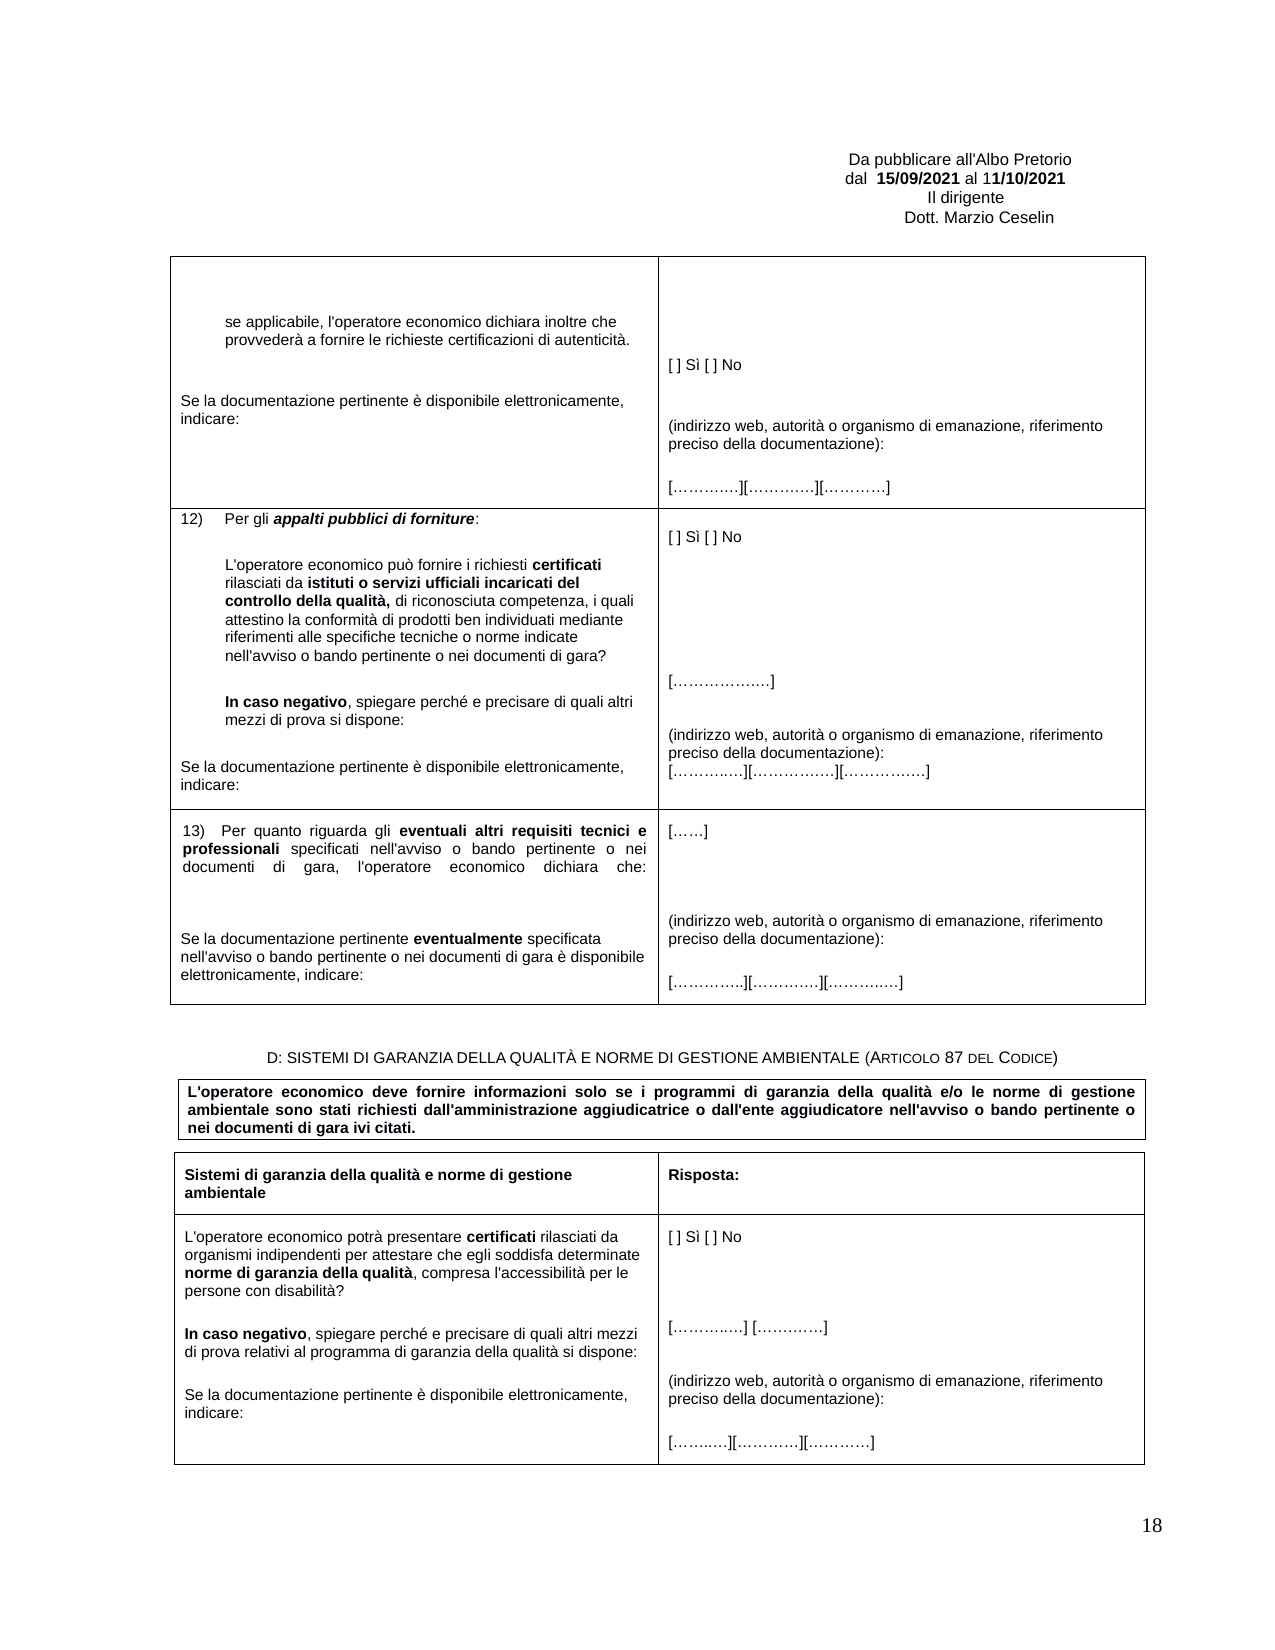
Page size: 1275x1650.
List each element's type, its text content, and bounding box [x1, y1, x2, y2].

table_cell [ ] Sì [ ] No [………..…] […….……] (indirizzo web, autorità o organismo di emanazione, riferimento preciso della documentazione): [……..…][…………][…………] [659, 1215, 1144, 1463]
table_cell [……] (indirizzo web, autorità o organismo di emanazione, riferimento preciso della documentazione): […………..][……….…][………..…] [659, 810, 1145, 1004]
table_header Risposta: [659, 1153, 1144, 1214]
table_cell se applicabile, l'operatore economico dichiara inoltre che provvederà a fornire le richieste certificazioni di autenticità. Se la documentazione pertinente è disponibile elettronicamente, indicare: [171, 257, 658, 508]
title D: SISTEMI di garanzia della qualità e norme di gestione ambientale (Articolo 87 del Codice) [187, 1048, 1137, 1067]
table_cell [ ] Sì [ ] No (indirizzo web, autorità o organismo di emanazione, riferimento preciso della documentazione): [……….…][……….…][…………] [659, 257, 1145, 508]
text L'operatore economico deve fornire informazioni solo se i programmi di garanzia della qualità e/o le norme di gestione ambientale sono stati richiesti dall'amministrazione aggiudicatrice o dall'ente aggiudicatore nell'avviso o bando pertinente o nei documenti di gara ivi citati. [179, 1080, 1145, 1139]
table_cell 13) Per quanto riguarda gli eventuali altri requisiti tecnici e professionali specificati nell'avviso o bando pertinente o nei documenti di gara, l'operatore economico dichiara che: Se la documentazione pertinente eventualmente specificata nell'avviso o bando pertinente o nei documenti di gara è disponibile elettronicamente, indicare: [171, 810, 658, 1004]
table_cell 12) Per gli appalti pubblici di forniture: L'operatore economico può fornire i richiesti certificati rilasciati da istituti o servizi ufficiali incaricati del controllo della qualità, di riconosciuta competenza, i quali attestino la conformità di prodotti ben individuati mediante riferimenti alle specifiche tecniche o norme indicate nell'avviso o bando pertinente o nei documenti di gara? In caso negativo, spiegare perché e precisare di quali altri mezzi di prova si dispone: Se la documentazione pertinente è disponibile elettronicamente, indicare: [171, 509, 658, 808]
table_cell L'operatore economico potrà presentare certificati rilasciati da organismi indipendenti per attestare che egli soddisfa determinate norme di garanzia della qualità, compresa l'accessibilità per le persone con disabilità? In caso negativo, spiegare perché e precisare di quali altri mezzi di prova relativi al programma di garanzia della qualità si dispone: Se la documentazione pertinente è disponibile elettronicamente, indicare: [175, 1215, 658, 1463]
table_cell [ ] Sì [ ] No […………….…] (indirizzo web, autorità o organismo di emanazione, riferimento preciso della documentazione): [………..…][………….…][………….…] [659, 509, 1145, 808]
table_header Sistemi di garanzia della qualità e norme di gestione ambientale [175, 1153, 658, 1214]
